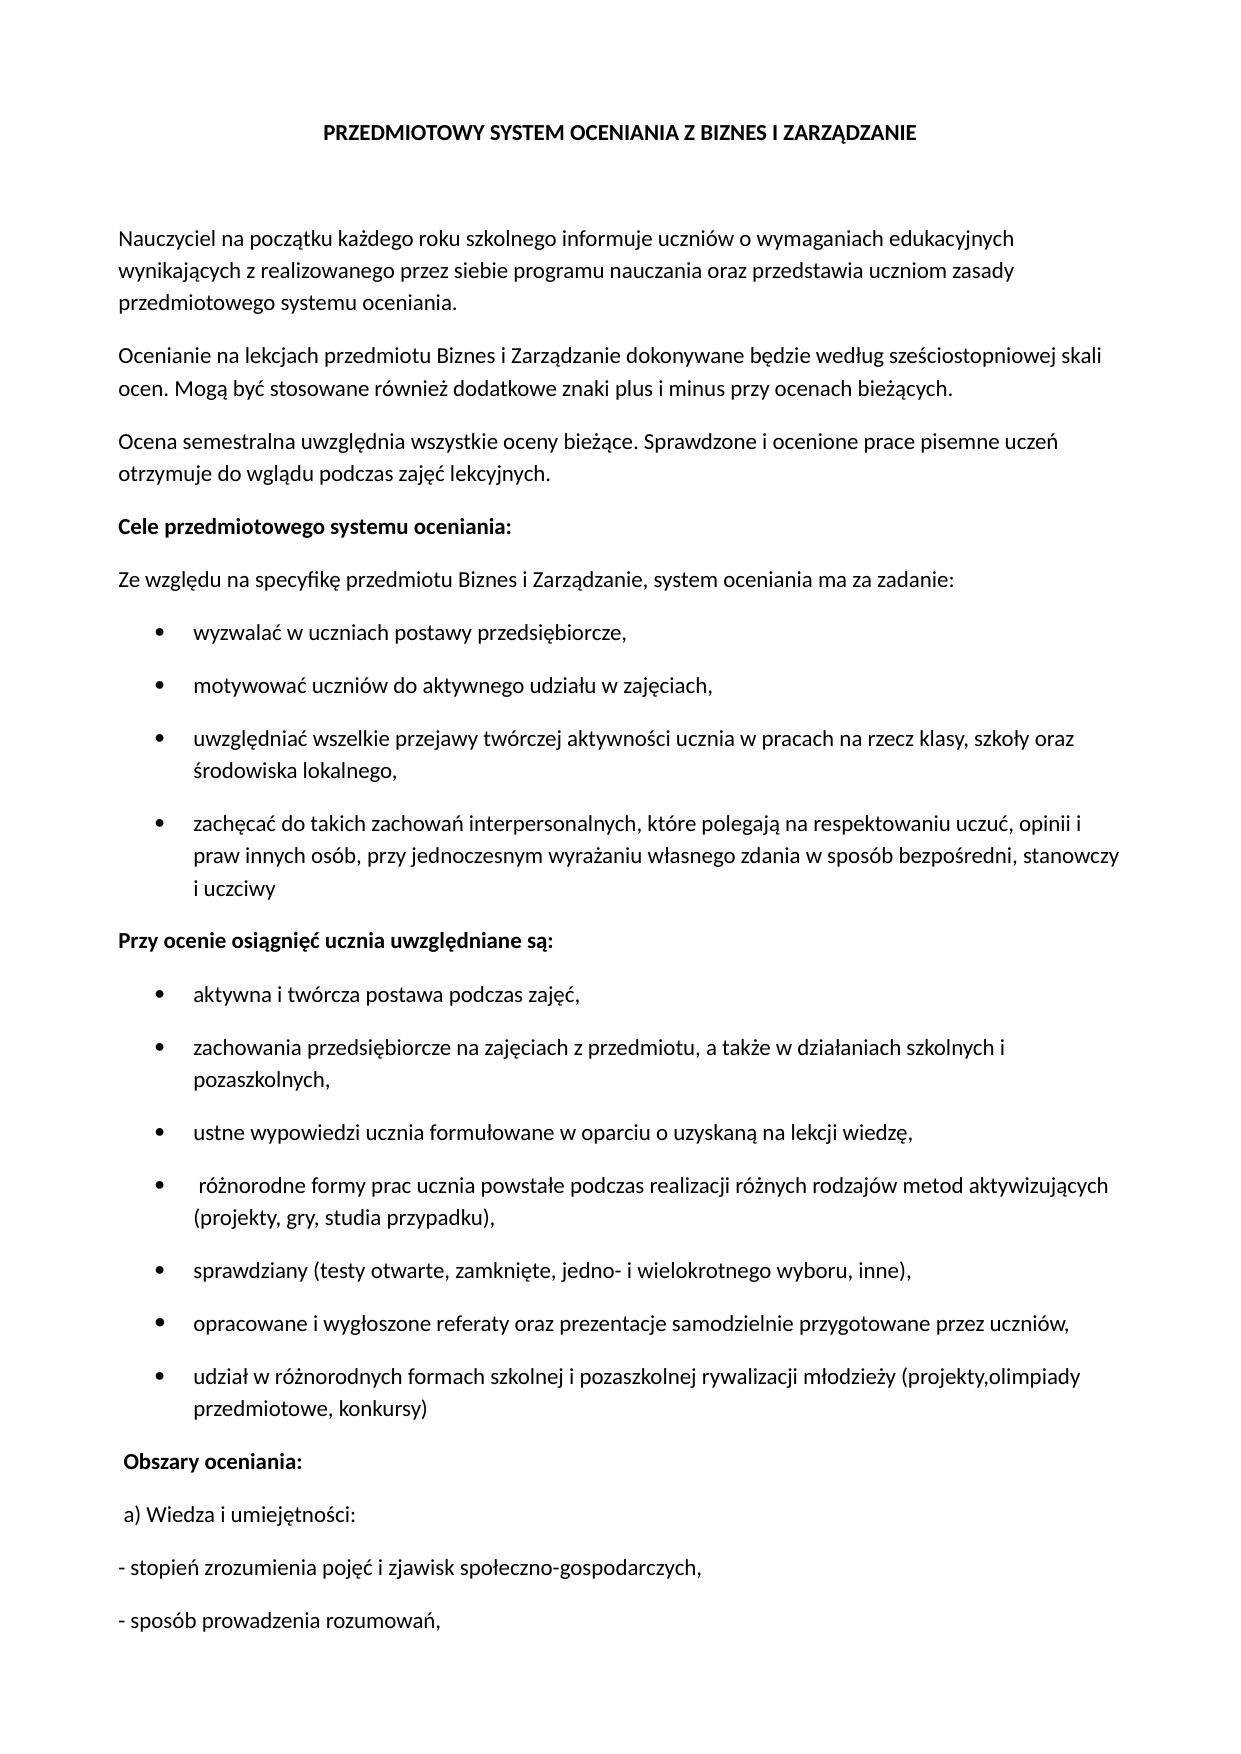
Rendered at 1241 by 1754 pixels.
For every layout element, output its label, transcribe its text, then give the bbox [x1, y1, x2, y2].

text Ocena semestralna uwzględnia wszystkie oceny bieżące. Sprawdzone i ocenione prace pisemne uczeń otrzymuje do wglądu podczas zajęć lekcyjnych. [118, 427, 1122, 487]
text Nauczyciel na początku każdego roku szkolnego informuje uczniów o wymaganiach edukacyjnych wynikających z realizowanego przez siebie programu nauczania oraz przedstawia uczniom zasady przedmiotowego systemu oceniania. [118, 224, 1122, 317]
text Cele przedmiotowego systemu oceniania: [118, 512, 1122, 540]
text Ze względu na specyfikę przedmiotu Biznes i Zarządzanie, system oceniania ma za zadanie: [118, 565, 1122, 593]
list udział w różnorodnych formach szkolnej i pozaszkolnej rywalizacji młodzieży (projekty,olimpiady przedmiotowe, konkursy) [156, 1362, 1122, 1422]
list zachęcać do takich zachowań interpersonalnych, które polegają na respektowaniu uczuć, opinii i praw innych osób, przy jednoczesnym wyrażaniu własnego zdania w sposób bezpośredni, stanowczy i uczciwy [156, 809, 1122, 902]
text a) Wiedza i umiejętności: [118, 1500, 1122, 1528]
text - stopień zrozumienia pojęć i zjawisk społeczno-gospodarczych, [118, 1553, 1122, 1581]
text PRZEDMIOTOWY SYSTEM OCENIANIA Z BIZNES I ZARZĄDZANIE [118, 118, 1122, 146]
text Obszary oceniania: [118, 1447, 1122, 1475]
list zachowania przedsiębiorcze na zajęciach z przedmiotu, a także w działaniach szkolnych i pozaszkolnych, [156, 1033, 1122, 1093]
text Ocenianie na lekcjach przedmiotu Biznes i Zarządzanie dokonywane będzie według sześciostopniowej skali ocen. Mogą być stosowane również dodatkowe znaki plus i minus przy ocenach bieżących. [118, 342, 1122, 402]
list różnorodne formy prac ucznia powstałe podczas realizacji różnych rodzajów metod aktywizujących (projekty, gry, studia przypadku), [156, 1171, 1122, 1231]
list wyzwalać w uczniach postawy przedsiębiorcze, [156, 618, 1122, 646]
text - sposób prowadzenia rozumowań, [118, 1606, 1122, 1634]
list ustne wypowiedzi ucznia formułowane w oparciu o uzyskaną na lekcji wiedzę, [156, 1118, 1122, 1146]
list sprawdziany (testy otwarte, zamknięte, jedno- i wielokrotnego wyboru, inne), [156, 1256, 1122, 1284]
text Przy ocenie osiągnięć ucznia uwzględniane są: [118, 927, 1122, 955]
list opracowane i wygłoszone referaty oraz prezentacje samodzielnie przygotowane przez uczniów, [156, 1309, 1122, 1337]
list aktywna i twórcza postawa podczas zajęć, [156, 980, 1122, 1008]
list uwzględniać wszelkie przejawy twórczej aktywności ucznia w pracach na rzecz klasy, szkoły oraz środowiska lokalnego, [156, 724, 1122, 784]
list motywować uczniów do aktywnego udziału w zajęciach, [156, 671, 1122, 699]
